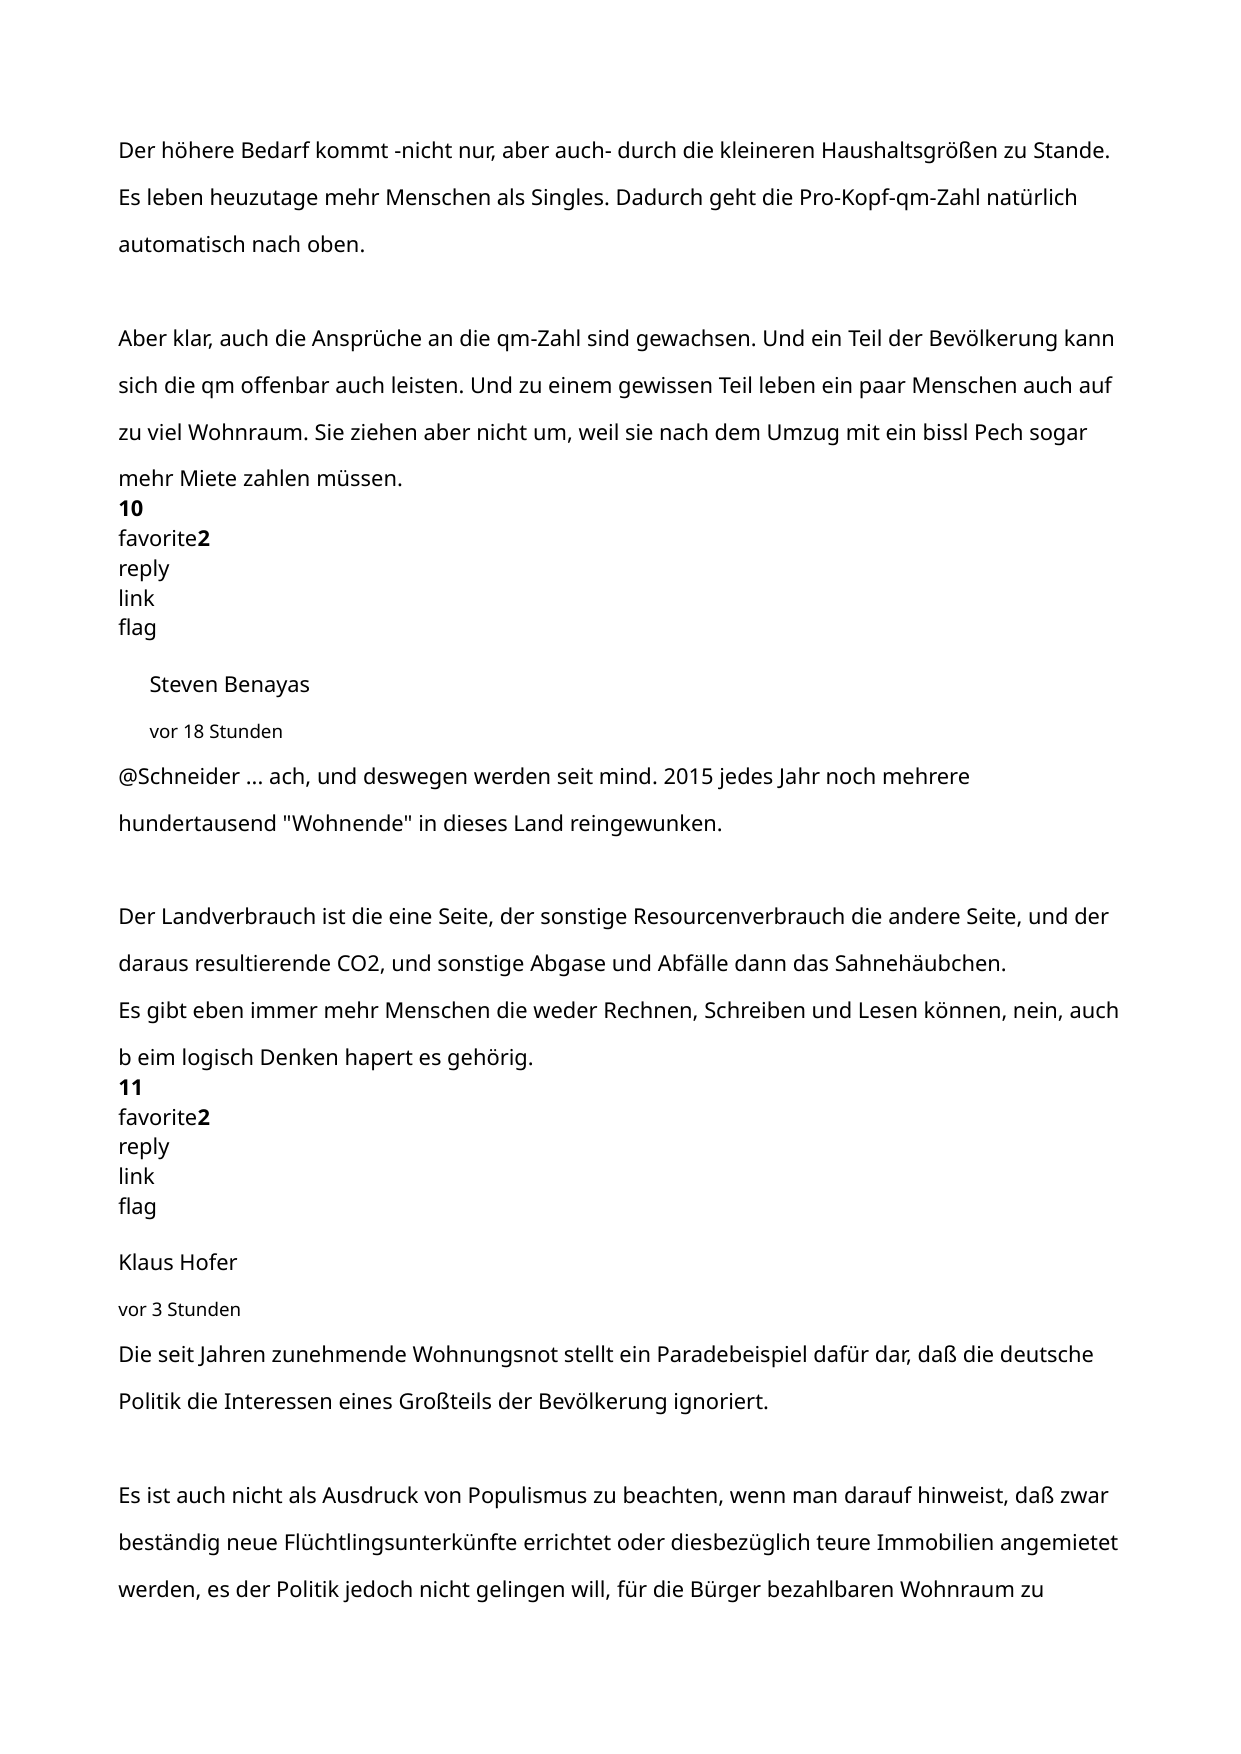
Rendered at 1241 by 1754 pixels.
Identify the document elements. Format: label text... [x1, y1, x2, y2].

text vor 18 Stunden [149, 714, 1122, 744]
text Klaus Hofer [118, 1236, 1114, 1277]
text vor 3 Stunden [118, 1293, 1122, 1322]
text favorite2 [118, 1102, 1122, 1131]
text reply [118, 553, 1122, 582]
text favorite2 [118, 523, 1122, 553]
text 11 [118, 1072, 1122, 1102]
text Die seit Jahren zunehmende Wohnungsnot stellt ein Paradebeispiel dafür dar, daß die deutsche Politik die Interessen eines Großteils der Bevölkerung ignoriert. Es ist auch nicht als Ausdruck von Populismus zu beachten, wenn man darauf hinweist, daß zwar beständig neue Flüchtlingsunterkünfte errichtet oder diesbezüglich teure Immobilien angemietet werden, es der Politik jedoch nicht gelingen will, für die Bürger bezahlbaren Wohnraum zu [118, 1322, 1122, 1603]
text reply [118, 1131, 1122, 1161]
text Steven Benayas [149, 658, 1114, 698]
text link [118, 582, 1122, 612]
text flag [118, 612, 1122, 642]
text link [118, 1161, 1122, 1191]
text @Schneider ... ach, und deswegen werden seit mind. 2015 jedes Jahr noch mehrere hundertausend "Wohnende" in dieses Land reingewunken. Der Landverbrauch ist die eine Seite, der sonstige Resourcenverbrauch die andere Seite, und der daraus resultierende CO2, und sonstige Abgase und Abfälle dann das Sahnehäubchen. Es gibt eben immer mehr Menschen die weder Rechnen, Schreiben und Lesen können, nein, auch b eim logisch Denken hapert es gehörig. [118, 744, 1122, 1072]
text Der höhere Bedarf kommt -nicht nur, aber auch- durch die kleineren Haushaltsgrößen zu Stande. Es leben heuzutage mehr Menschen als Singles. Dadurch geht die Pro-Kopf-qm-Zahl natürlich automatisch nach oben. Aber klar, auch die Ansprüche an die qm-Zahl sind gewachsen. Und ein Teil der Bevölkerung kann sich die qm offenbar auch leisten. Und zu einem gewissen Teil leben ein paar Menschen auch auf zu viel Wohnraum. Sie ziehen aber nicht um, weil sie nach dem Umzug mit ein bissl Pech sogar mehr Miete zahlen müssen. [118, 118, 1122, 493]
text flag [118, 1191, 1122, 1221]
text 10 [118, 493, 1122, 523]
